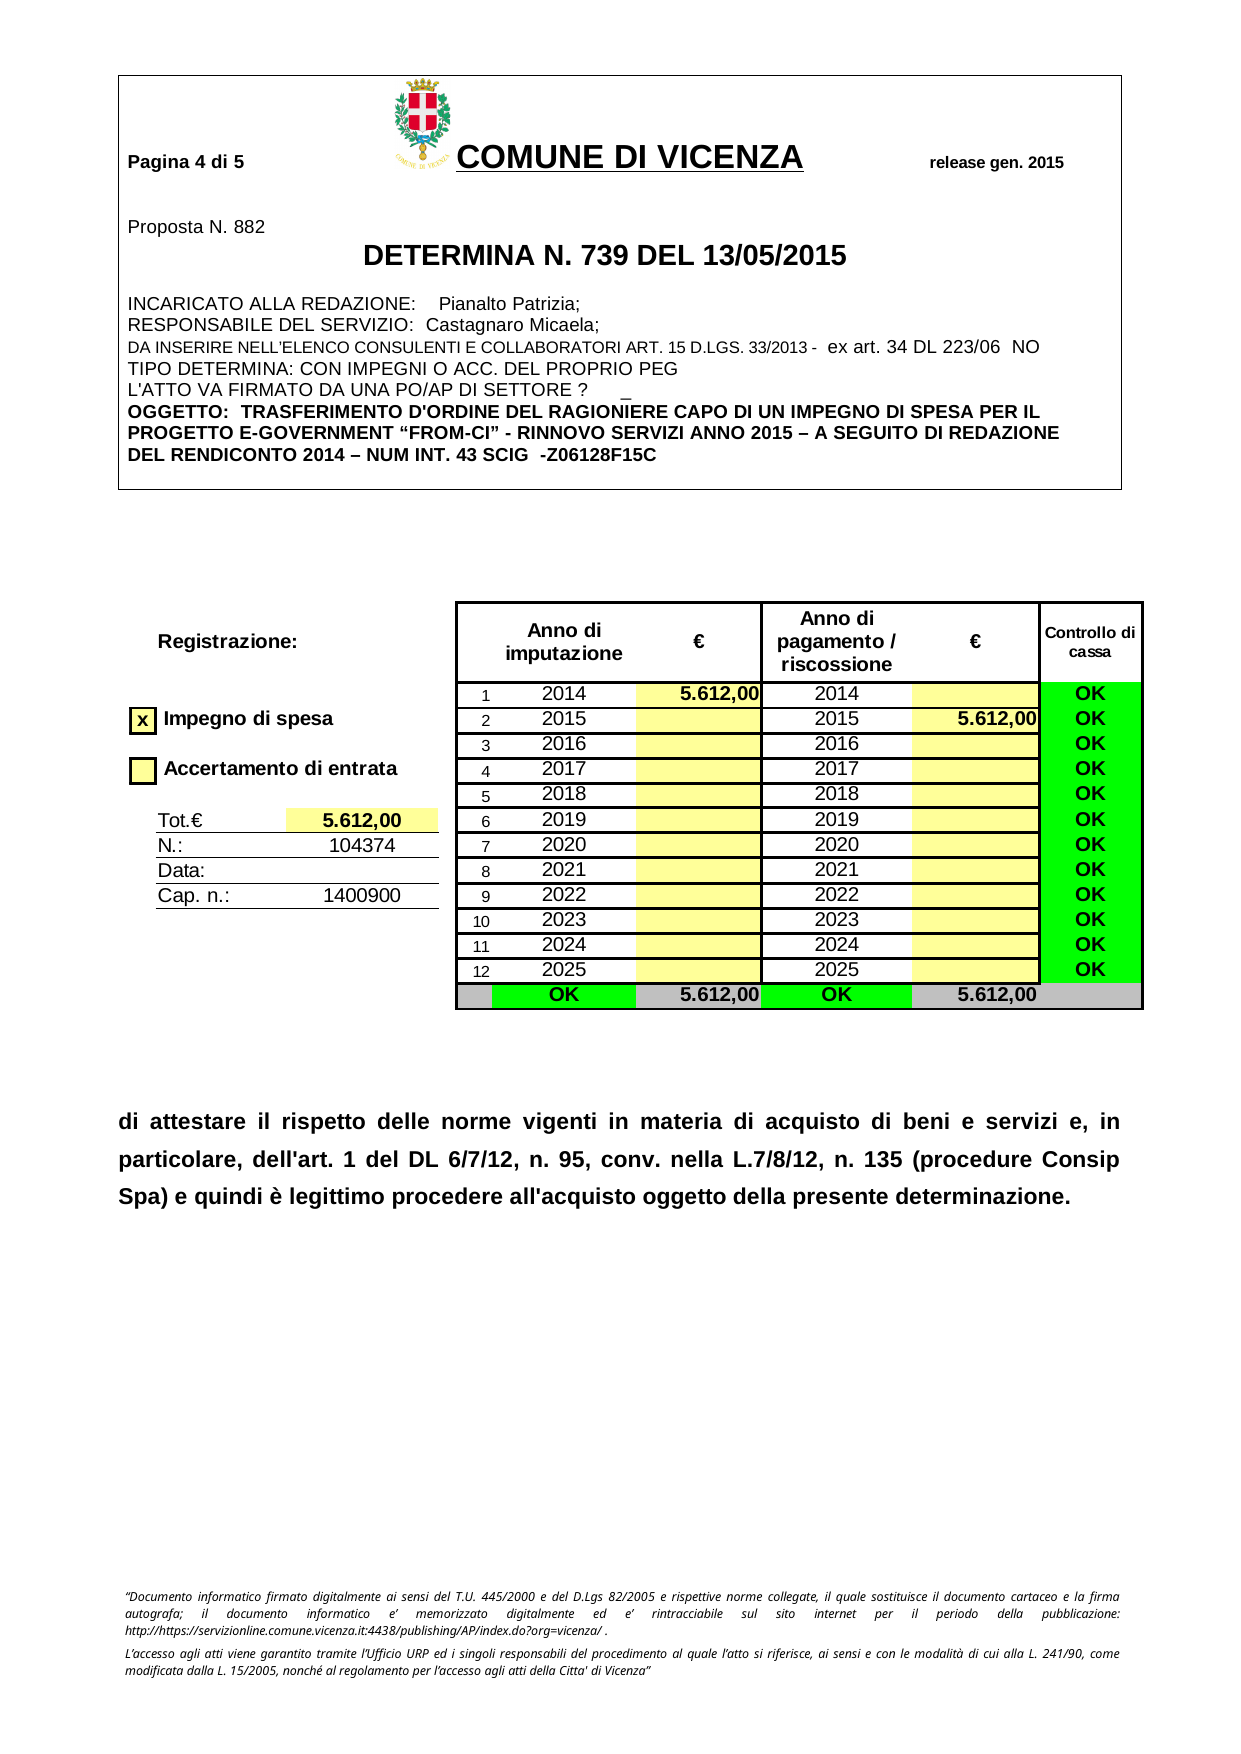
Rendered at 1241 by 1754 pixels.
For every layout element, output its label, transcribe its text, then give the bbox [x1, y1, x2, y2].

picture [394, 78, 451, 169]
text di attestare il rispetto delle norme vigenti in materia di acquisto di beni e servizi e, in particolare, dell'art. 1 del DL 6/7/12, n. 95, conv. nella L.7/8/12, n. 135 (procedure Consip Spa) e quindi è legittimo procedere all'acquisto oggetto della presente determinazione. [118, 517, 1122, 1210]
